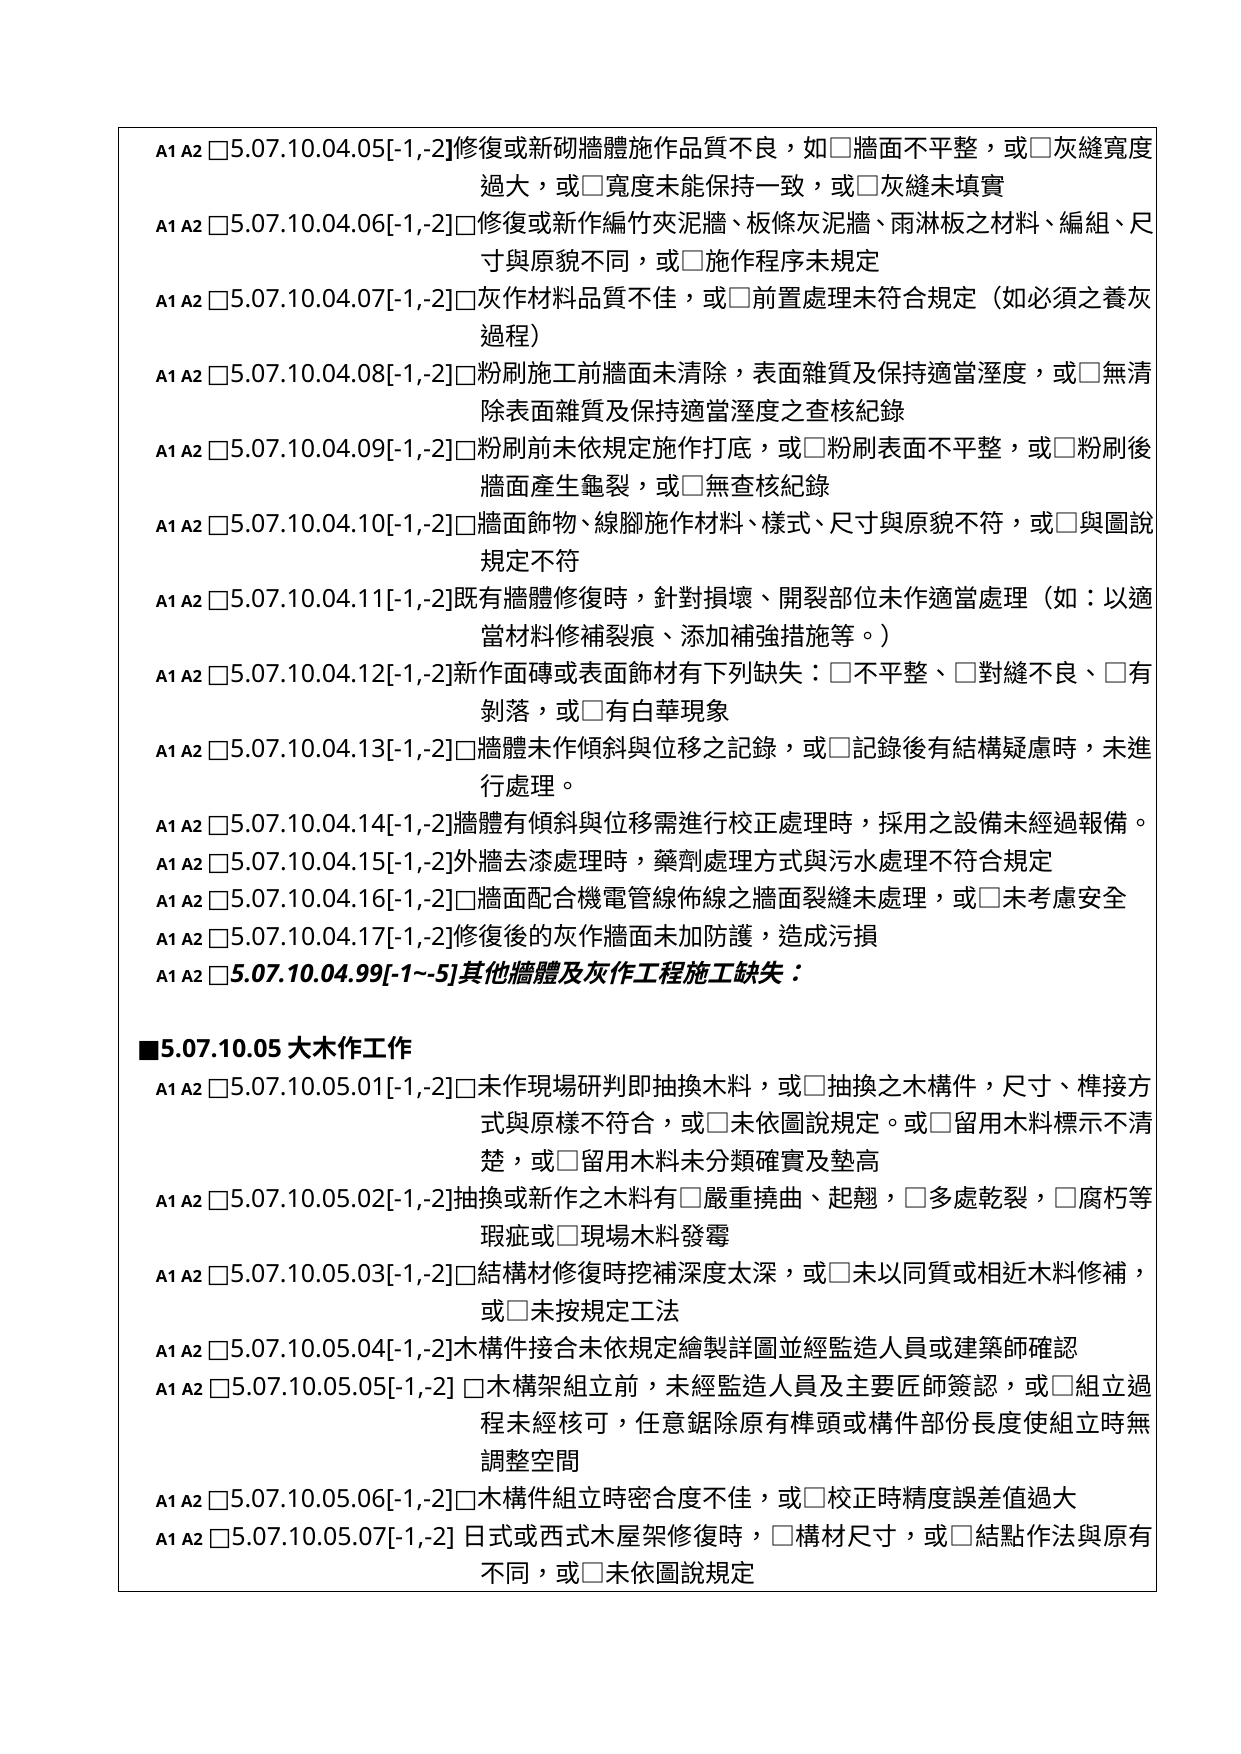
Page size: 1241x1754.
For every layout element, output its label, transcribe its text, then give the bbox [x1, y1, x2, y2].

table_cell A1 A2 □5.07.10.04.05[-1,-2]修復或新砌牆體施作品質不良，如□牆面不平整，或□灰縫寬度過大，或□寬度未能保持一致，或□灰縫未填實 A1 A2 □5.07.10.04.06[-1,-2]□修復或新作編竹夾泥牆、板條灰泥牆、雨淋板之材料、編組、尺寸與原貌不同，或□施作程序未規定 A1 A2 □5.07.10.04.07[-1,-2]□灰作材料品質不佳，或□前置處理未符合規定（如必須之養灰過程） A1 A2 □5.07.10.04.08[-1,-2]□粉刷施工前牆面未清除，表面雜質及保持適當溼度，或□無清除表面雜質及保持適當溼度之查核紀錄 A1 A2 □5.07.10.04.09[-1,-2]□粉刷前未依規定施作打底，或□粉刷表面不平整，或□粉刷後牆面產生龜裂，或□無查核紀錄 A1 A2 □5.07.10.04.10[-1,-2]□牆面飾物、線腳施作材料、樣式、尺寸與原貌不符，或□與圖說規定不符 A1 A2 □5.07.10.04.11[-1,-2]既有牆體修復時，針對損壞、開裂部位未作適當處理（如：以適當材料修補裂痕、添加補強措施等。） A1 A2 □5.07.10.04.12[-1,-2]新作面磚或表面飾材有下列缺失：□不平整、□對縫不良、□有剝落，或□有白華現象 A1 A2 □5.07.10.04.13[-1,-2]□牆體未作傾斜與位移之記錄，或□記錄後有結構疑慮時，未進行處理。 A1 A2 □5.07.10.04.14[-1,-2]牆體有傾斜與位移需進行校正處理時，採用之設備未經過報備。 A1 A2 □5.07.10.04.15[-1,-2]外牆去漆處理時，藥劑處理方式與污水處理不符合規定 A1 A2 □5.07.10.04.16[-1,-2]□牆面配合機電管線佈線之牆面裂縫未處理，或□未考慮安全 A1 A2 □5.07.10.04.17[-1,-2]修復後的灰作牆面未加防護，造成污損 A1 A2 □5.07.10.04.99[-1~-5]其他牆體及灰作工程施工缺失： ■5.07.10.05大木作工作 A1 A2 □5.07.10.05.01[-1,-2]□未作現場研判即抽換木料，或□抽換之木構件，尺寸、榫接方式與原樣不符合，或□未依圖說規定。或□留用木料標示不清楚，或□留用木料未分類確實及墊高 A1 A2 □5.07.10.05.02[-1,-2]抽換或新作之木料有□嚴重撓曲、起翹，□多處乾裂，□腐朽等瑕疵或□現場木料發霉 A1 A2 □5.07.10.05.03[-1,-2]□結構材修復時挖補深度太深，或□未以同質或相近木料修補，或□未按規定工法 A1 A2 □5.07.10.05.04[-1,-2]木構件接合未依規定繪製詳圖並經監造人員或建築師確認 A1 A2 □5.07.10.05.05[-1,-2] □木構架組立前，未經監造人員及主要匠師簽認，或□組立過程未經核可，任意鋸除原有榫頭或構件部份長度使組立時無調整空間 A1 A2 □5.07.10.05.06[-1,-2]□木構件組立時密合度不佳，或□校正時精度誤差值過大 A1 A2 □5.07.10.05.07[-1,-2] 日式或西式木屋架修復時，□構材尺寸，或□結點作法與原有不同，或□未依圖說規定 [119, 128, 1156, 1591]
